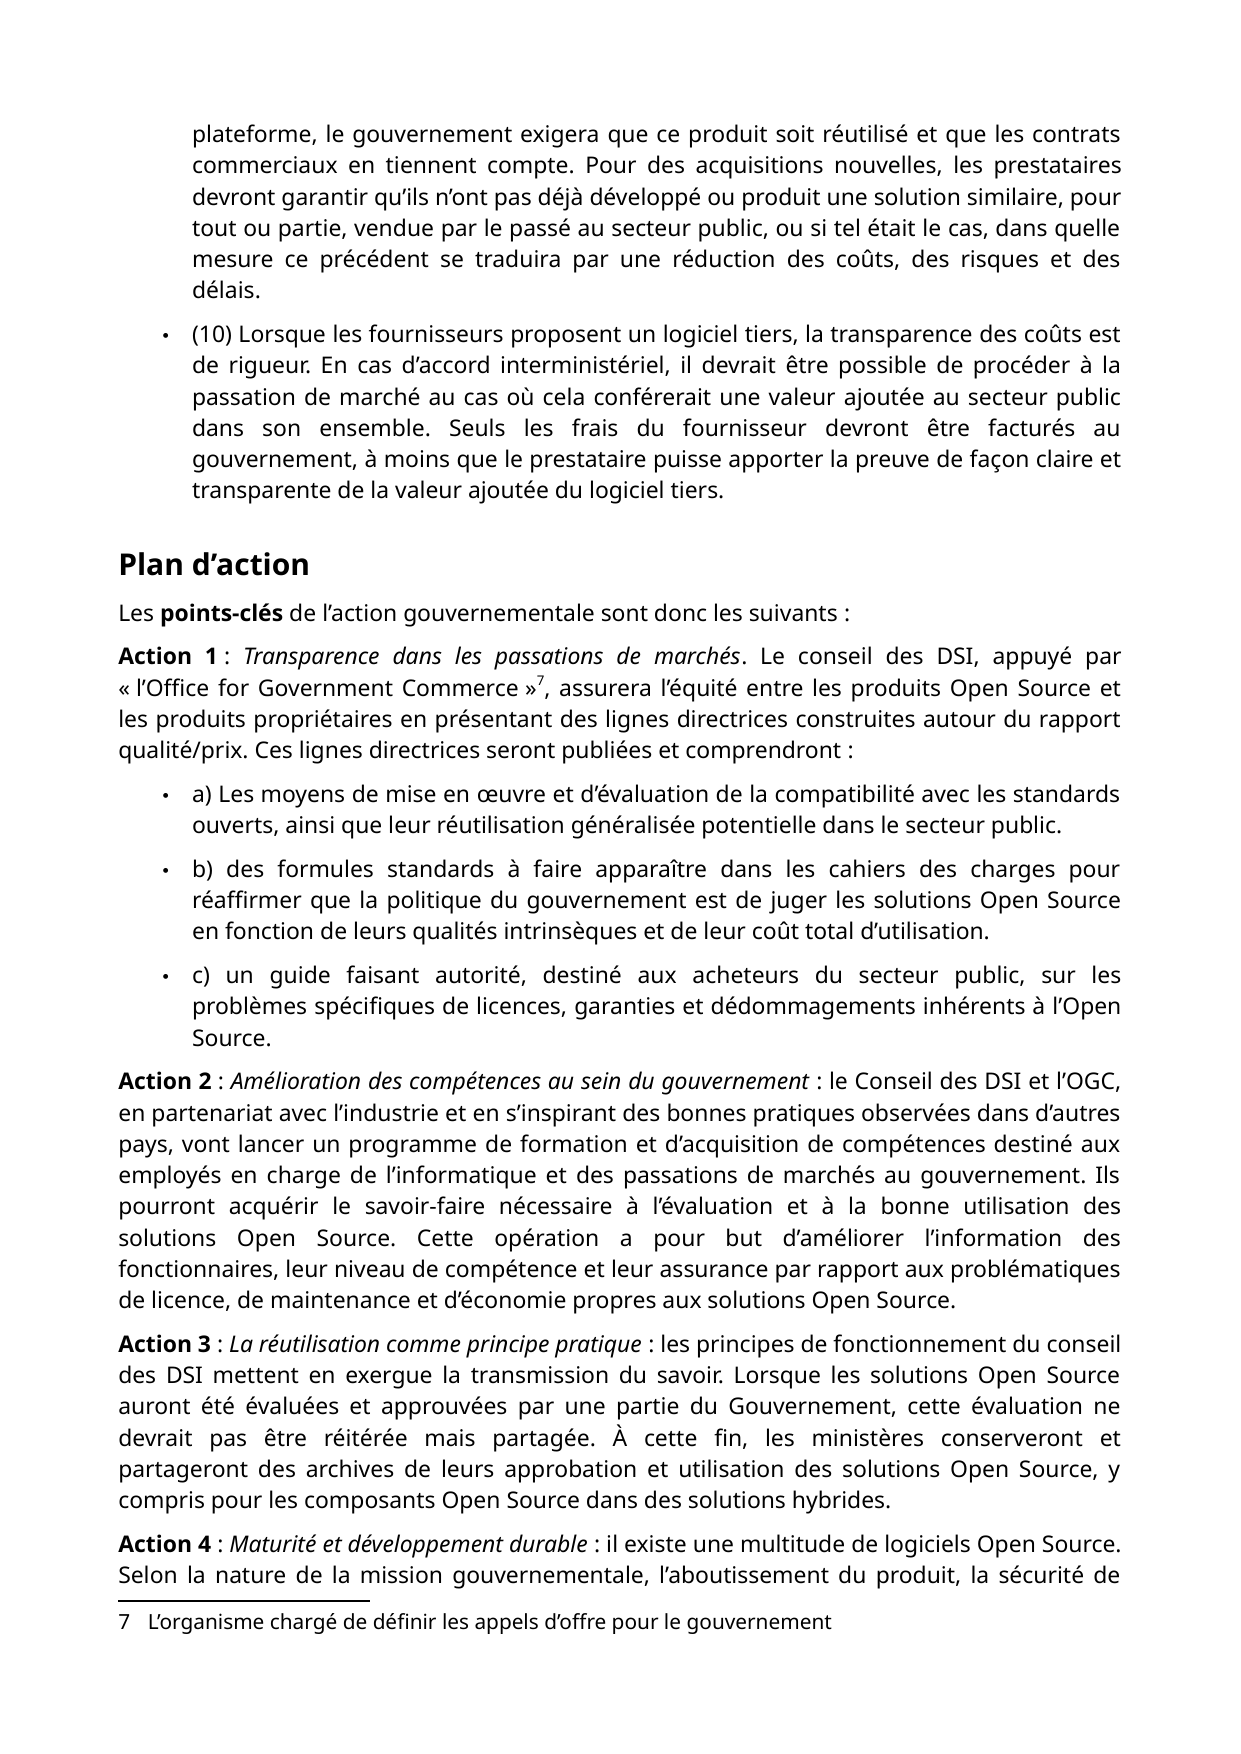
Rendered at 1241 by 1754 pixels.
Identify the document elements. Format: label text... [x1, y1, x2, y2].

text Les points-clés de l’action gouvernementale sont donc les suivants : [118, 596, 1122, 628]
text Action 1 : Transparence dans les passations de marchés. Le conseil des DSI, appuyé par « l’Office for Government Commerce », assurera l’équité entre les produits Open Source et les produits propriétaires en présentant des lignes directrices construites autour du rapport qualité/prix. Ces lignes directrices seront publiées et comprendront : [118, 640, 1122, 765]
list b) des formules standards à faire apparaître dans les cahiers des charges pour réaffirmer que la politique du gouvernement est de juger les solutions Open Source en fonction de leurs qualités intrinsèques et de leur coût total d’utilisation. [162, 853, 1122, 946]
list c) un guide faisant autorité, destiné aux acheteurs du secteur public, sur les problèmes spécifiques de licences, garanties et dédommagements inhérents à l’Open Source. [162, 959, 1122, 1053]
list plateforme, le gouvernement exigera que ce produit soit réutilisé et que les contrats commerciaux en tiennent compte. Pour des acquisitions nouvelles, les prestataires devront garantir qu’ils n’ont pas déjà développé ou produit une solution similaire, pour tout ou partie, vendue par le passé au secteur public, ou si tel était le cas, dans quelle mesure ce précédent se traduira par une réduction des coûts, des risques et des délais. [162, 118, 1122, 306]
list (10) Lorsque les fournisseurs proposent un logiciel tiers, la transparence des coûts est de rigueur. En cas d’accord interministériel, il devrait être possible de procéder à la passation de marché au cas où cela conférerait une valeur ajoutée au secteur public dans son ensemble. Seuls les frais du fournisseur devront être facturés au gouvernement, à moins que le prestataire puisse apporter la preuve de façon claire et transparente de la valeur ajoutée du logiciel tiers. [162, 318, 1122, 506]
text Action 2 : Amélioration des compétences au sein du gouvernement : le Conseil des DSI et l’OGC, en partenariat avec l’industrie et en s’inspirant des bonnes pratiques observées dans d’autres pays, vont lancer un programme de formation et d’acquisition de compétences destiné aux employés en charge de l’informatique et des passations de marchés au gouvernement. Ils pourront acquérir le savoir-faire nécessaire à l’évaluation et à la bonne utilisation des solutions Open Source. Cette opération a pour but d’améliorer l’information des fonctionnaires, leur niveau de compétence et leur assurance par rapport aux problématiques de licence, de maintenance et d’économie propres aux solutions Open Source. [118, 1065, 1122, 1315]
text Action 3 : La réutilisation comme principe pratique : les principes de fonctionnement du conseil des DSI mettent en exergue la transmission du savoir. Lorsque les solutions Open Source auront été évaluées et approuvées par une partie du Gouvernement, cette évaluation ne devrait pas être réitérée mais partagée. À cette fin, les ministères conserveront et partageront des archives de leurs approbation et utilisation des solutions Open Source, y compris pour les composants Open Source dans des solutions hybrides. [118, 1328, 1122, 1515]
text L’organisme chargé de définir les appels d’offre pour le gouvernement [118, 1607, 1122, 1636]
list a) Les moyens de mise en œuvre et d’évaluation de la compatibilité avec les standards ouverts, ainsi que leur réutilisation généralisée potentielle dans le secteur public. [162, 778, 1122, 840]
subtitle Plan d’action [118, 543, 1122, 584]
text Action 4 : Maturité et développement durable : il existe une multitude de logiciels Open Source. Selon la nature de la mission gouvernementale, l’aboutissement du produit, la sécurité de [118, 1528, 1122, 1590]
